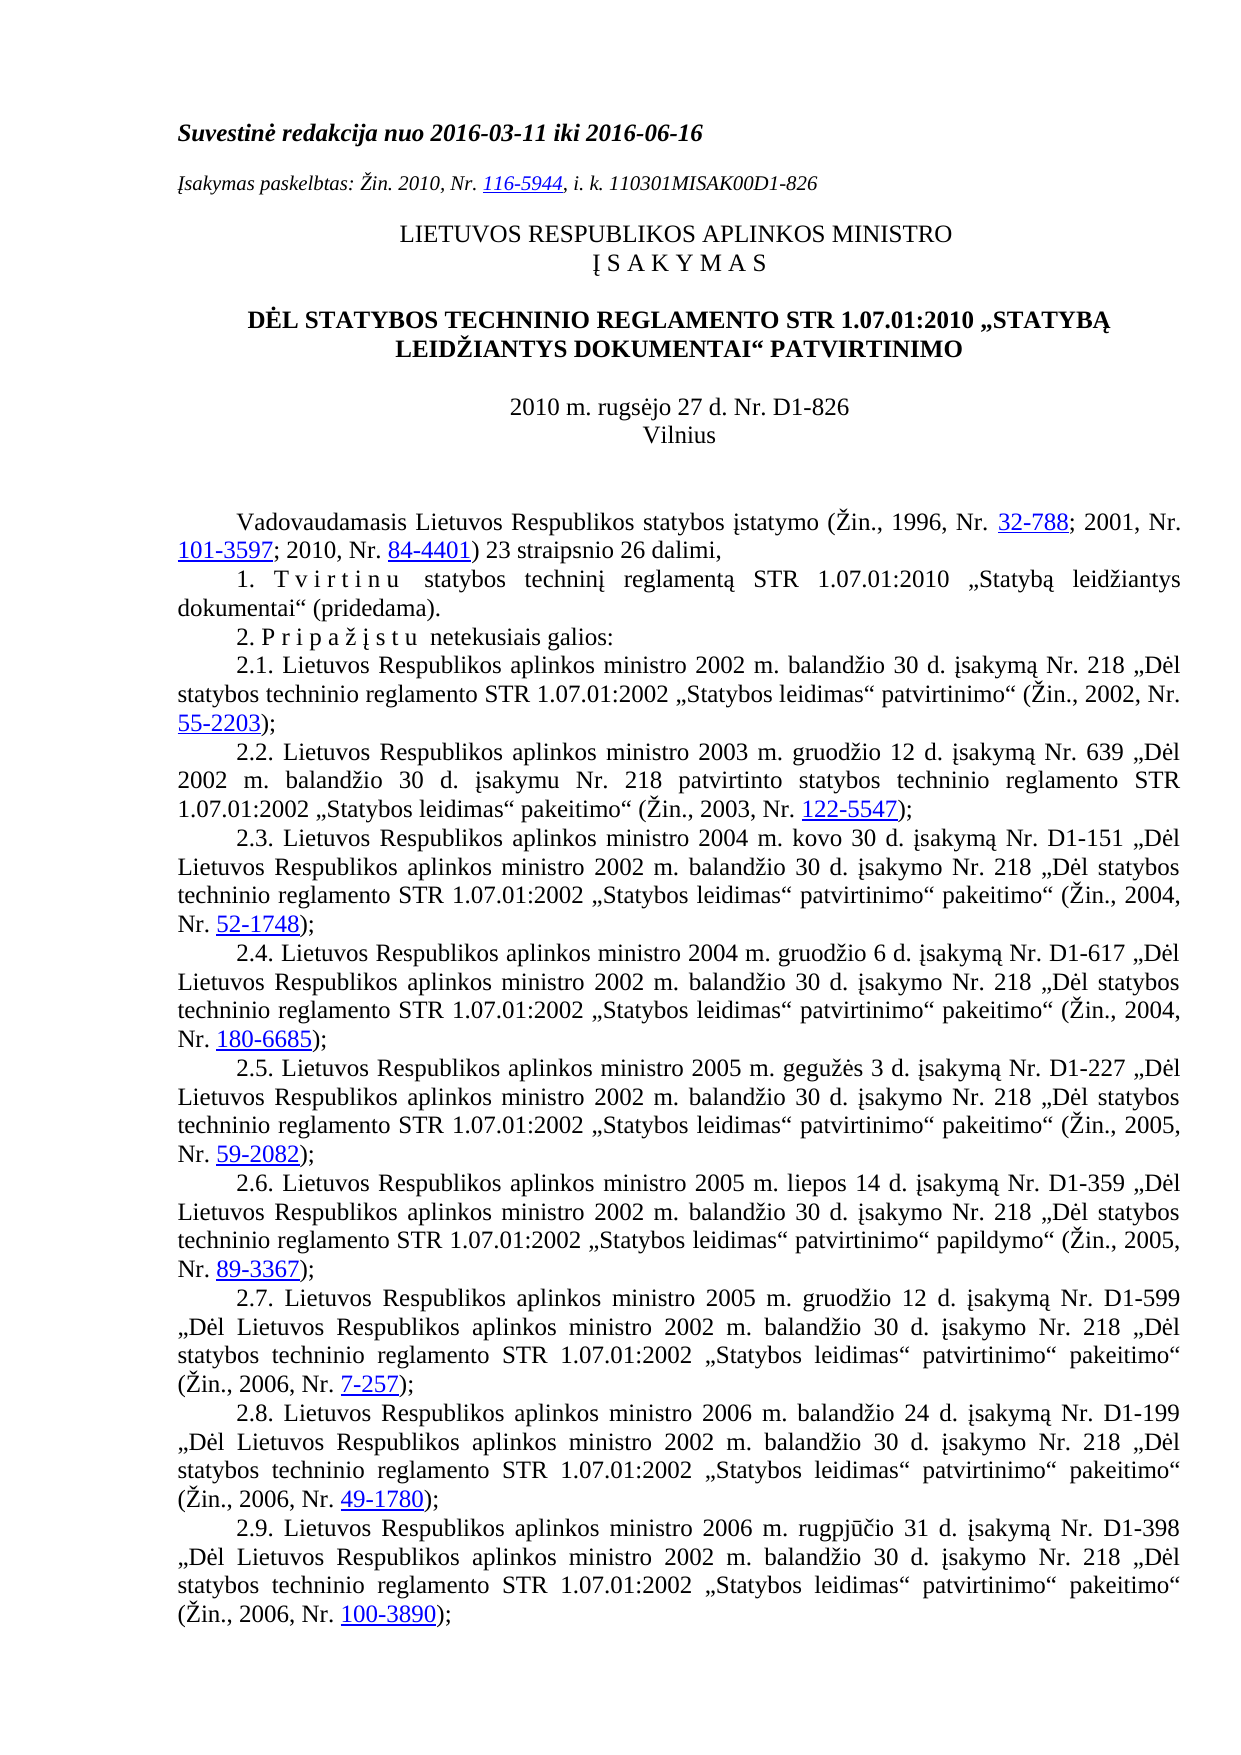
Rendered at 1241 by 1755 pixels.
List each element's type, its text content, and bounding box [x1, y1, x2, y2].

text Vilnius [177, 420, 1181, 449]
text ĮSAKYMAS [177, 248, 1181, 277]
text 2.1. Lietuvos Respublikos aplinkos ministro 2002 m. balandžio 30 d. įsakymą Nr. 218 „Dėl statybos techninio reglamento STR 1.07.01:2002 „Statybos leidimas“ patvirtinimo“ (Žin., 2002, Nr. 55-2203); [177, 650, 1181, 737]
text Įsakymas paskelbtas: Žin. 2010, Nr. 116-5944, i. k. 110301MISAK00D1-826 [177, 171, 1181, 195]
text 2.6. Lietuvos Respublikos aplinkos ministro 2005 m. liepos 14 d. įsakymą Nr. D1-359 „Dėl Lietuvos Respublikos aplinkos ministro 2002 m. balandžio 30 d. įsakymo Nr. 218 „Dėl statybos techninio reglamento STR 1.07.01:2002 „Statybos leidimas“ patvirtinimo“ papildymo“ (Žin., 2005, Nr. 89-3367); [177, 1168, 1181, 1283]
text Suvestinė redakcija nuo 2016-03-11 iki 2016-06-16 [177, 118, 1181, 147]
text 2.9. Lietuvos Respublikos aplinkos ministro 2006 m. rugpjūčio 31 d. įsakymą Nr. D1-398 „Dėl Lietuvos Respublikos aplinkos ministro 2002 m. balandžio 30 d. įsakymo Nr. 218 „Dėl statybos techninio reglamento STR 1.07.01:2002 „Statybos leidimas“ patvirtinimo“ pakeitimo“ (Žin., 2006, Nr. 100-3890); [177, 1513, 1181, 1628]
text LIETUVOS RESPUBLIKOS APLINKOS MINISTRO [177, 219, 1181, 248]
text 2010 m. rugsėjo 27 d. Nr. D1-826 [177, 392, 1181, 420]
text 2.3. Lietuvos Respublikos aplinkos ministro 2004 m. kovo 30 d. įsakymą Nr. D1-151 „Dėl Lietuvos Respublikos aplinkos ministro 2002 m. balandžio 30 d. įsakymo Nr. 218 „Dėl statybos techninio reglamento STR 1.07.01:2002 „Statybos leidimas“ patvirtinimo“ pakeitimo“ (Žin., 2004, Nr. 52-1748); [177, 823, 1181, 938]
text 2.4. Lietuvos Respublikos aplinkos ministro 2004 m. gruodžio 6 d. įsakymą Nr. D1-617 „Dėl Lietuvos Respublikos aplinkos ministro 2002 m. balandžio 30 d. įsakymo Nr. 218 „Dėl statybos techninio reglamento STR 1.07.01:2002 „Statybos leidimas“ patvirtinimo“ pakeitimo“ (Žin., 2004, Nr. 180-6685); [177, 938, 1181, 1053]
text DĖL STATYBOS TECHNINIO REGLAMENTO STR 1.07.01:2010 „STATYBĄ LEIDŽIANTYS DOKUMENTAI“ PATVIRTINIMO [177, 305, 1181, 363]
text 2.2. Lietuvos Respublikos aplinkos ministro 2003 m. gruodžio 12 d. įsakymą Nr. 639 „Dėl 2002 m. balandžio 30 d. įsakymu Nr. 218 patvirtinto statybos techninio reglamento STR 1.07.01:2002 „Statybos leidimas“ pakeitimo“ (Žin., 2003, Nr. 122-5547); [177, 737, 1181, 823]
text 2.5. Lietuvos Respublikos aplinkos ministro 2005 m. gegužės 3 d. įsakymą Nr. D1-227 „Dėl Lietuvos Respublikos aplinkos ministro 2002 m. balandžio 30 d. įsakymo Nr. 218 „Dėl statybos techninio reglamento STR 1.07.01:2002 „Statybos leidimas“ patvirtinimo“ pakeitimo“ (Žin., 2005, Nr. 59-2082); [177, 1053, 1181, 1168]
text Vadovaudamasis Lietuvos Respublikos statybos įstatymo (Žin., 1996, Nr. 32-788; 2001, Nr. 101-3597; 2010, Nr. 84-4401) 23 straipsnio 26 dalimi, [177, 507, 1181, 564]
text 2.7. Lietuvos Respublikos aplinkos ministro 2005 m. gruodžio 12 d. įsakymą Nr. D1-599 „Dėl Lietuvos Respublikos aplinkos ministro 2002 m. balandžio 30 d. įsakymo Nr. 218 „Dėl statybos techninio reglamento STR 1.07.01:2002 „Statybos leidimas“ patvirtinimo“ pakeitimo“ (Žin., 2006, Nr. 7-257); [177, 1283, 1181, 1398]
text 2. Pripažįstu netekusiais galios: [177, 622, 1181, 650]
text 1. Tvirtinu statybos techninį reglamentą STR 1.07.01:2010 „Statybą leidžiantys dokumentai“ (pridedama). [177, 564, 1181, 622]
text 2.8. Lietuvos Respublikos aplinkos ministro 2006 m. balandžio 24 d. įsakymą Nr. D1-199 „Dėl Lietuvos Respublikos aplinkos ministro 2002 m. balandžio 30 d. įsakymo Nr. 218 „Dėl statybos techninio reglamento STR 1.07.01:2002 „Statybos leidimas“ patvirtinimo“ pakeitimo“ (Žin., 2006, Nr. 49-1780); [177, 1398, 1181, 1513]
